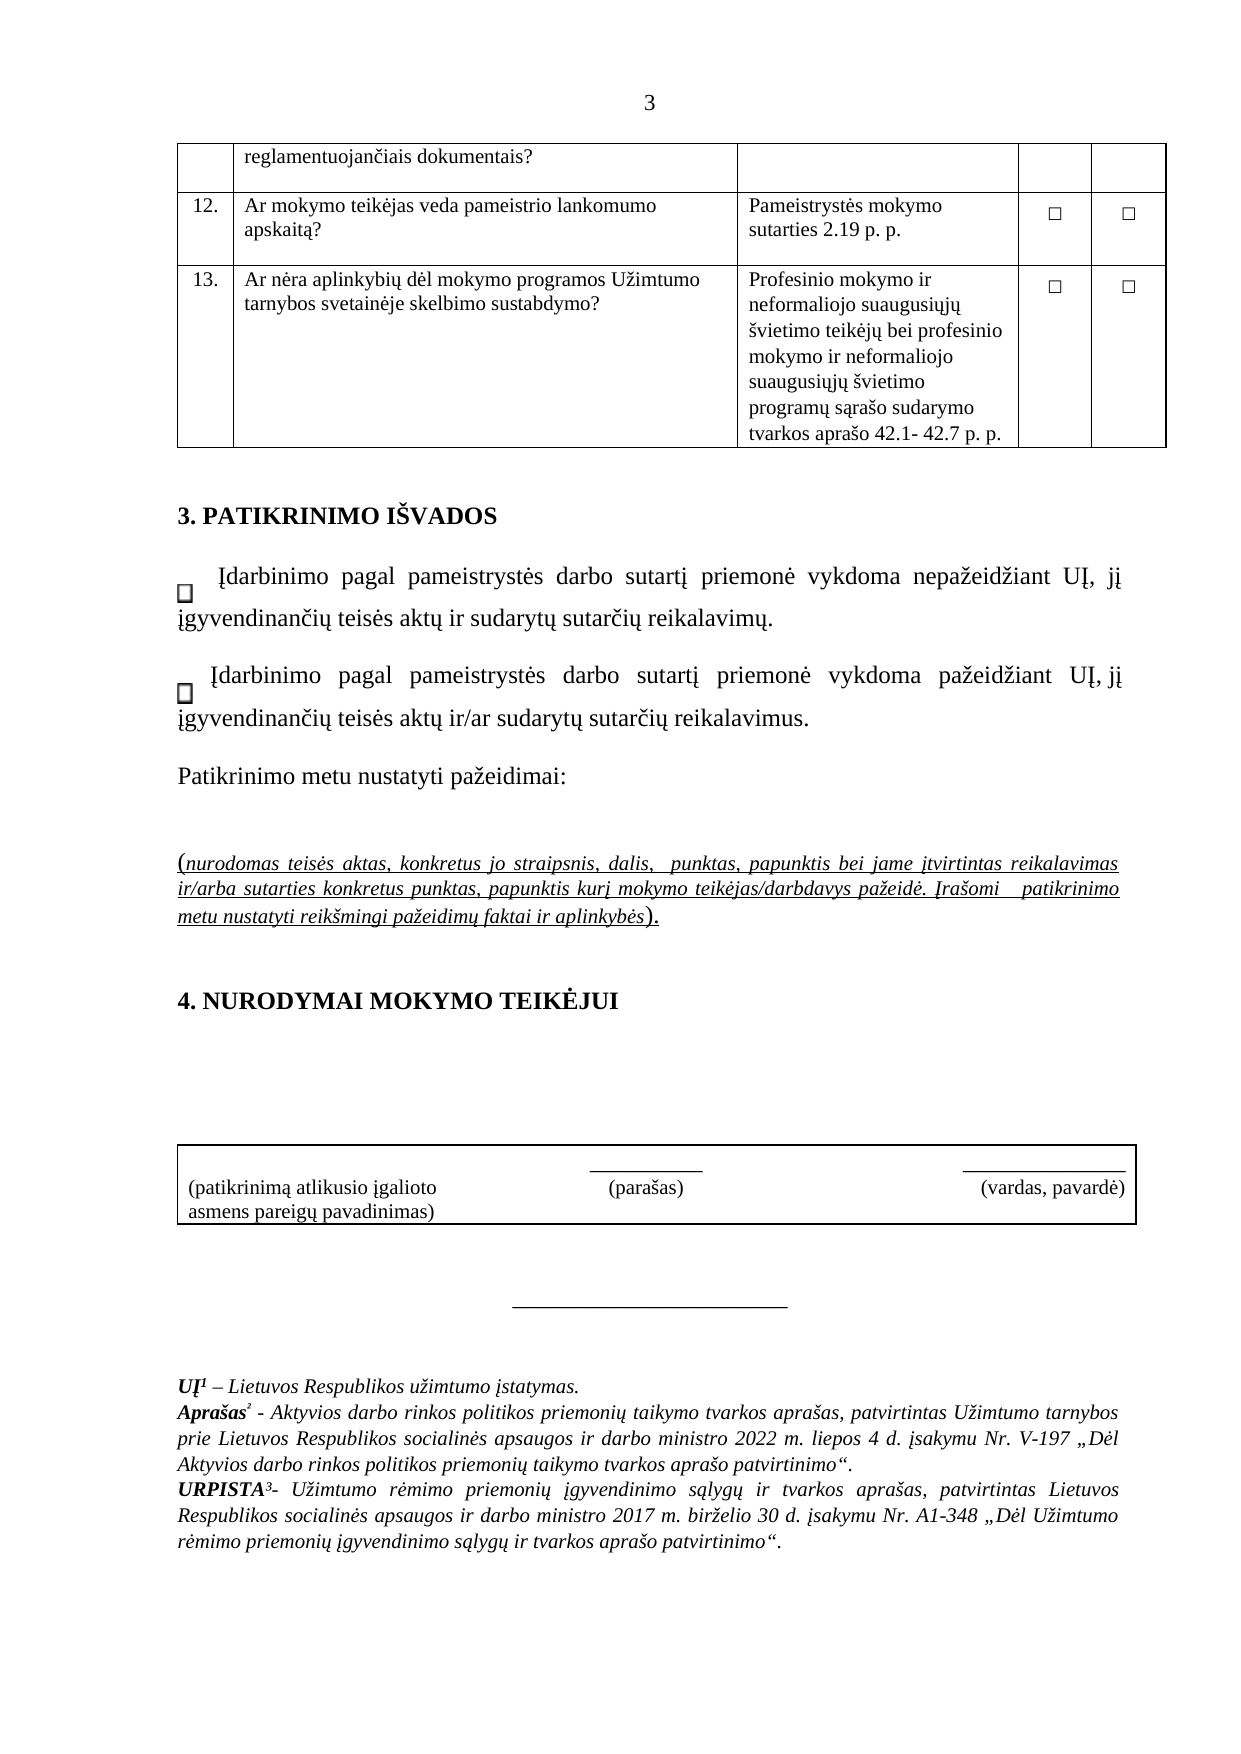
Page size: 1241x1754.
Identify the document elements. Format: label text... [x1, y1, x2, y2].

table_cell ☐ [1092, 266, 1165, 447]
text URPISTA³- Užimtumo rėmimo priemonių įgyvendinimo sąlygų ir tvarkos aprašas, patvirtintas Lietuvos Respublikos socialinės apsaugos ir darbo ministro 2017 m. birželio 30 d. įsakymu Nr. A1-348 „Dėl Užimtumo rėmimo priemonių įgyvendinimo sąlygų ir tvarkos aprašo patvirtinimo“. [177, 1477, 1122, 1553]
text (nurodomas teisės aktas, konkretus jo straipsnis, dalis, punktas, papunktis bei jame įtvirtintas reikalavimas ir/arba sutarties konkretus punktas, papunktis kurį mokymo teikėjas/darbdavys pažeidė. Įrašomi patikrinimo metu nustatyti reikšmingi pažeidimų faktai ir aplinkybės). [177, 847, 1122, 929]
table_cell reglamentuojančiais dokumentais? [234, 144, 737, 192]
table_cell ☐ [1092, 193, 1165, 265]
text 4. NURODYMAI MOKYMO TEIKĖJUI [177, 986, 1122, 1015]
table_cell [178, 144, 233, 192]
table_cell 12. [178, 193, 233, 265]
table_header _________ (parašas) [490, 1146, 802, 1223]
table_cell ☐ [1019, 266, 1091, 447]
table_cell ☐ [1019, 193, 1091, 265]
text Įdarbinimo pagal pameistrystės darbo sutartį priemonė vykdoma nepažeidžiant UĮ, jį įgyvendinančių teisės aktų ir sudarytų sutarčių reikalavimų. [177, 561, 1122, 632]
table_header (patikrinimą atlikusio įgalioto asmens pareigų pavadinimas) [178, 1146, 490, 1223]
table_cell [1092, 144, 1165, 192]
table_cell [1019, 144, 1091, 192]
table_cell Profesinio mokymo ir neformaliojo suaugusiųjų švietimo teikėjų bei profesinio mokymo ir neformaliojo suaugusiųjų švietimo programų sąrašo sudarymo tvarkos aprašo 42.1- 42.7 p. p. [738, 266, 1018, 447]
table_cell 13. [178, 266, 233, 447]
table_cell Ar nėra aplinkybių dėl mokymo programos Užimtumo tarnybos svetainėje skelbimo sustabdymo? [234, 266, 737, 447]
table_cell Ar mokymo teikėjas veda pameistrio lankomumo apskaitą? [234, 193, 737, 265]
table_header _____________ (vardas, pavardė) [802, 1146, 1135, 1223]
table_cell [738, 144, 1018, 192]
text ______________________ [177, 1282, 1122, 1311]
text 3. PATIKRINIMO IŠVADOS [177, 501, 1122, 530]
text Įdarbinimo pagal pameistrystės darbo sutartį priemonė vykdoma pažeidžiant UĮ, jį įgyvendinančių teisės aktų ir/ar sudarytų sutarčių reikalavimus. [177, 660, 1122, 732]
text Aprašas² - Aktyvios darbo rinkos politikos priemonių taikymo tvarkos aprašas, patvirtintas Užimtumo tarnybos prie Lietuvos Respublikos socialinės apsaugos ir darbo ministro 2022 m. liepos 4 d. įsakymu Nr. V-197 „Dėl Aktyvios darbo rinkos politikos priemonių taikymo tvarkos aprašo patvirtinimo“. [177, 1400, 1122, 1476]
text UĮ1 – Lietuvos Respublikos užimtumo įstatymas. [177, 1374, 1122, 1398]
table_cell Pameistrystės mokymo sutarties 2.19 p. p. [738, 193, 1018, 265]
text Patikrinimo metu nustatyti pažeidimai: [177, 761, 1122, 790]
